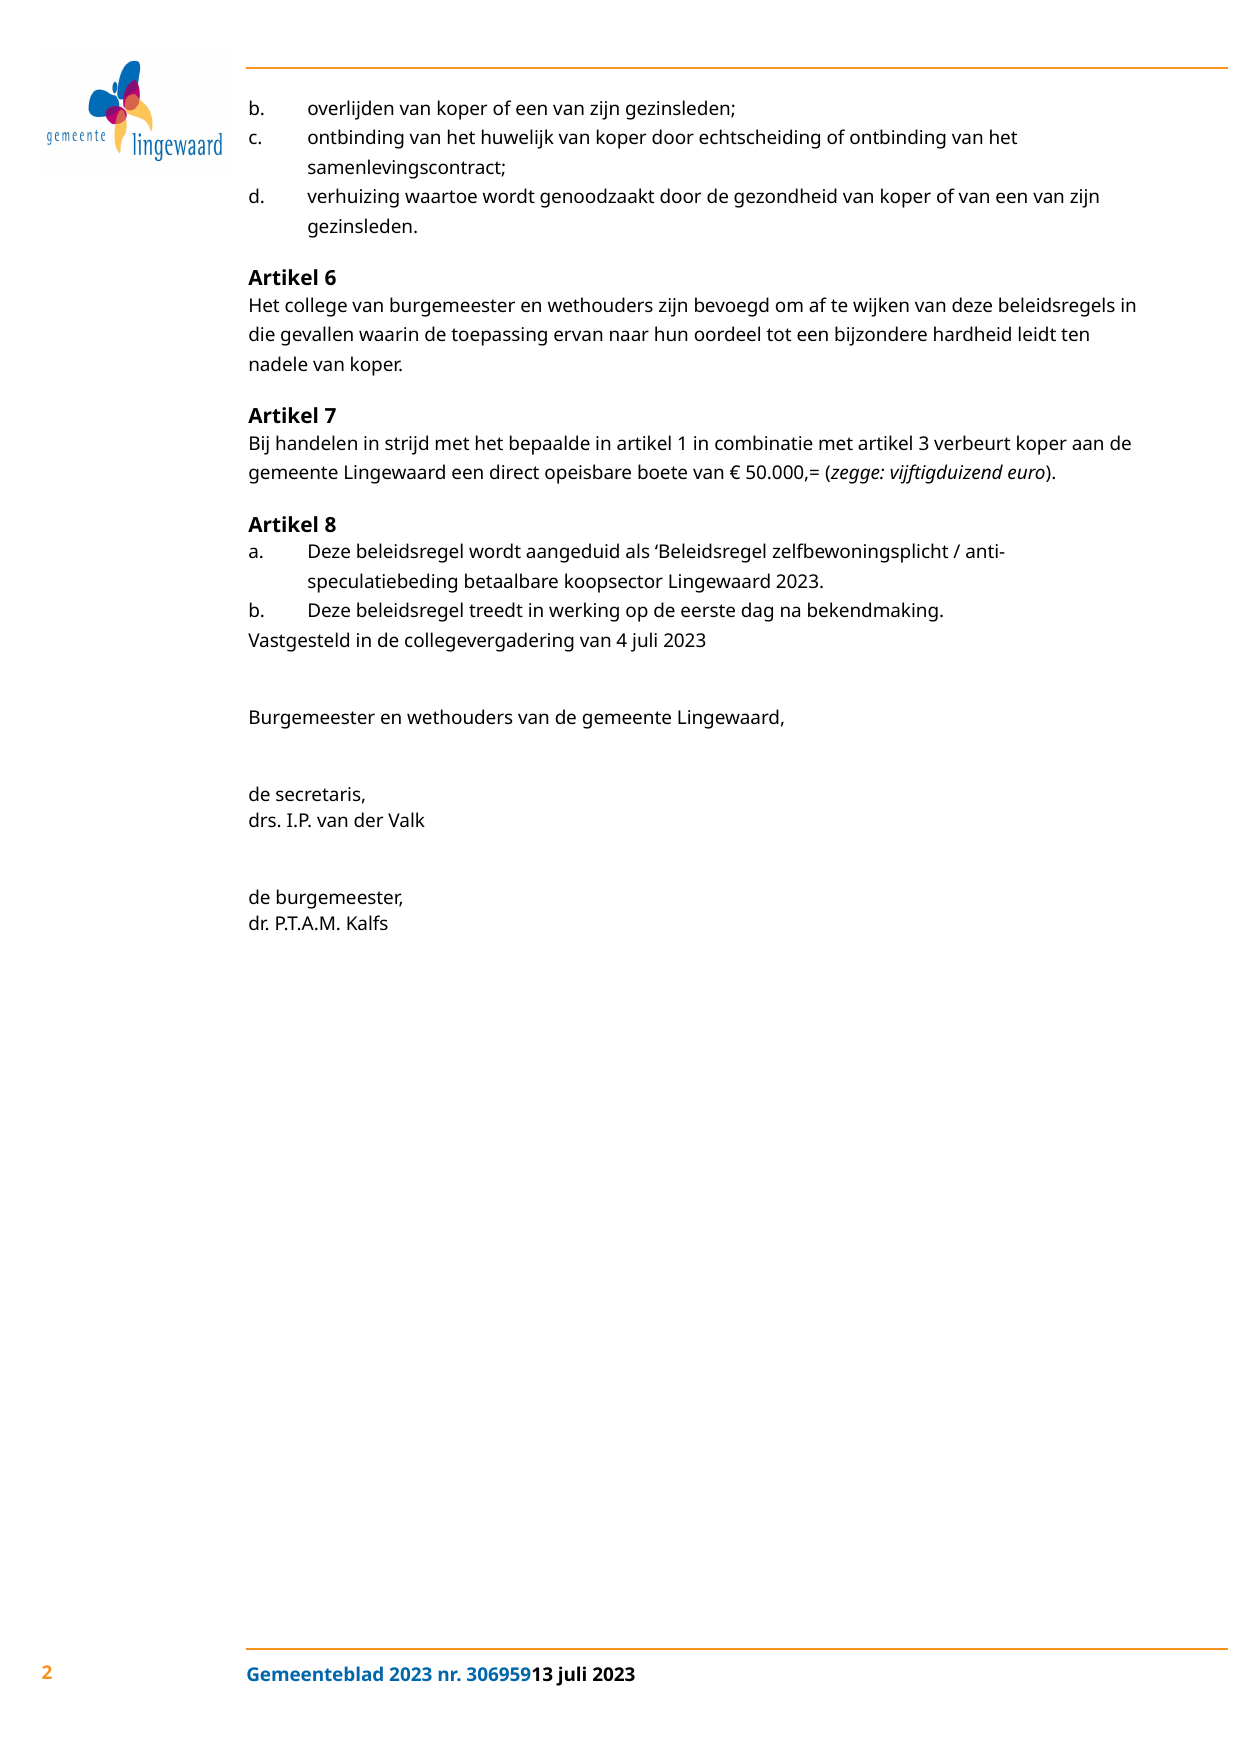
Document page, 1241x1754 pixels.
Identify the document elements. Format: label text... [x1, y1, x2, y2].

text Artikel 6 [248, 263, 1152, 292]
picture [41, 47, 231, 172]
list verhuizing waartoe wordt genoodzaakt door de gezondheid van koper of van een van zijn gezinsleden. [248, 183, 1152, 239]
list ontbinding van het huwelijk van koper door echtscheiding of ontbinding van het samenlevingscontract; [248, 124, 1152, 180]
text de burgemeester, [248, 884, 1152, 910]
list Deze beleidsregel treedt in werking op de eerste dag na bekendmaking. [248, 598, 1152, 623]
text Artikel 7 [248, 402, 1152, 430]
text Het college van burgemeester en wethouders zijn bevoegd om af te wijken van deze beleidsregels in die gevallen waarin de toepassing ervan naar hun oordeel tot een bijzondere hardheid leidt ten nadele van koper. [248, 292, 1152, 377]
text drs. I.P. van der Valk [248, 807, 1152, 833]
text Bij handelen in strijd met het bepaalde in artikel 1 in combinatie met artikel 3 verbeurt koper aan de gemeente Lingewaard een direct opeisbare boete van € 50.000,= (zegge: vijftigduizend euro). [248, 430, 1152, 485]
text dr. P.T.A.M. Kalfs [248, 910, 1152, 936]
list overlijden van koper of een van zijn gezinsleden; [248, 95, 1152, 121]
text Burgemeester en wethouders van de gemeente Lingewaard, [248, 704, 1152, 730]
text de secretaris, [248, 782, 1152, 807]
list Deze beleidsregel wordt aangeduid als ‘Beleidsregel zelfbewoningsplicht / anti-speculatiebeding betaalbare koopsector Lingewaard 2023. [248, 538, 1152, 594]
text Artikel 8 [248, 510, 1152, 538]
text Vastgesteld in de collegevergadering van 4 juli 2023 [248, 627, 1152, 653]
